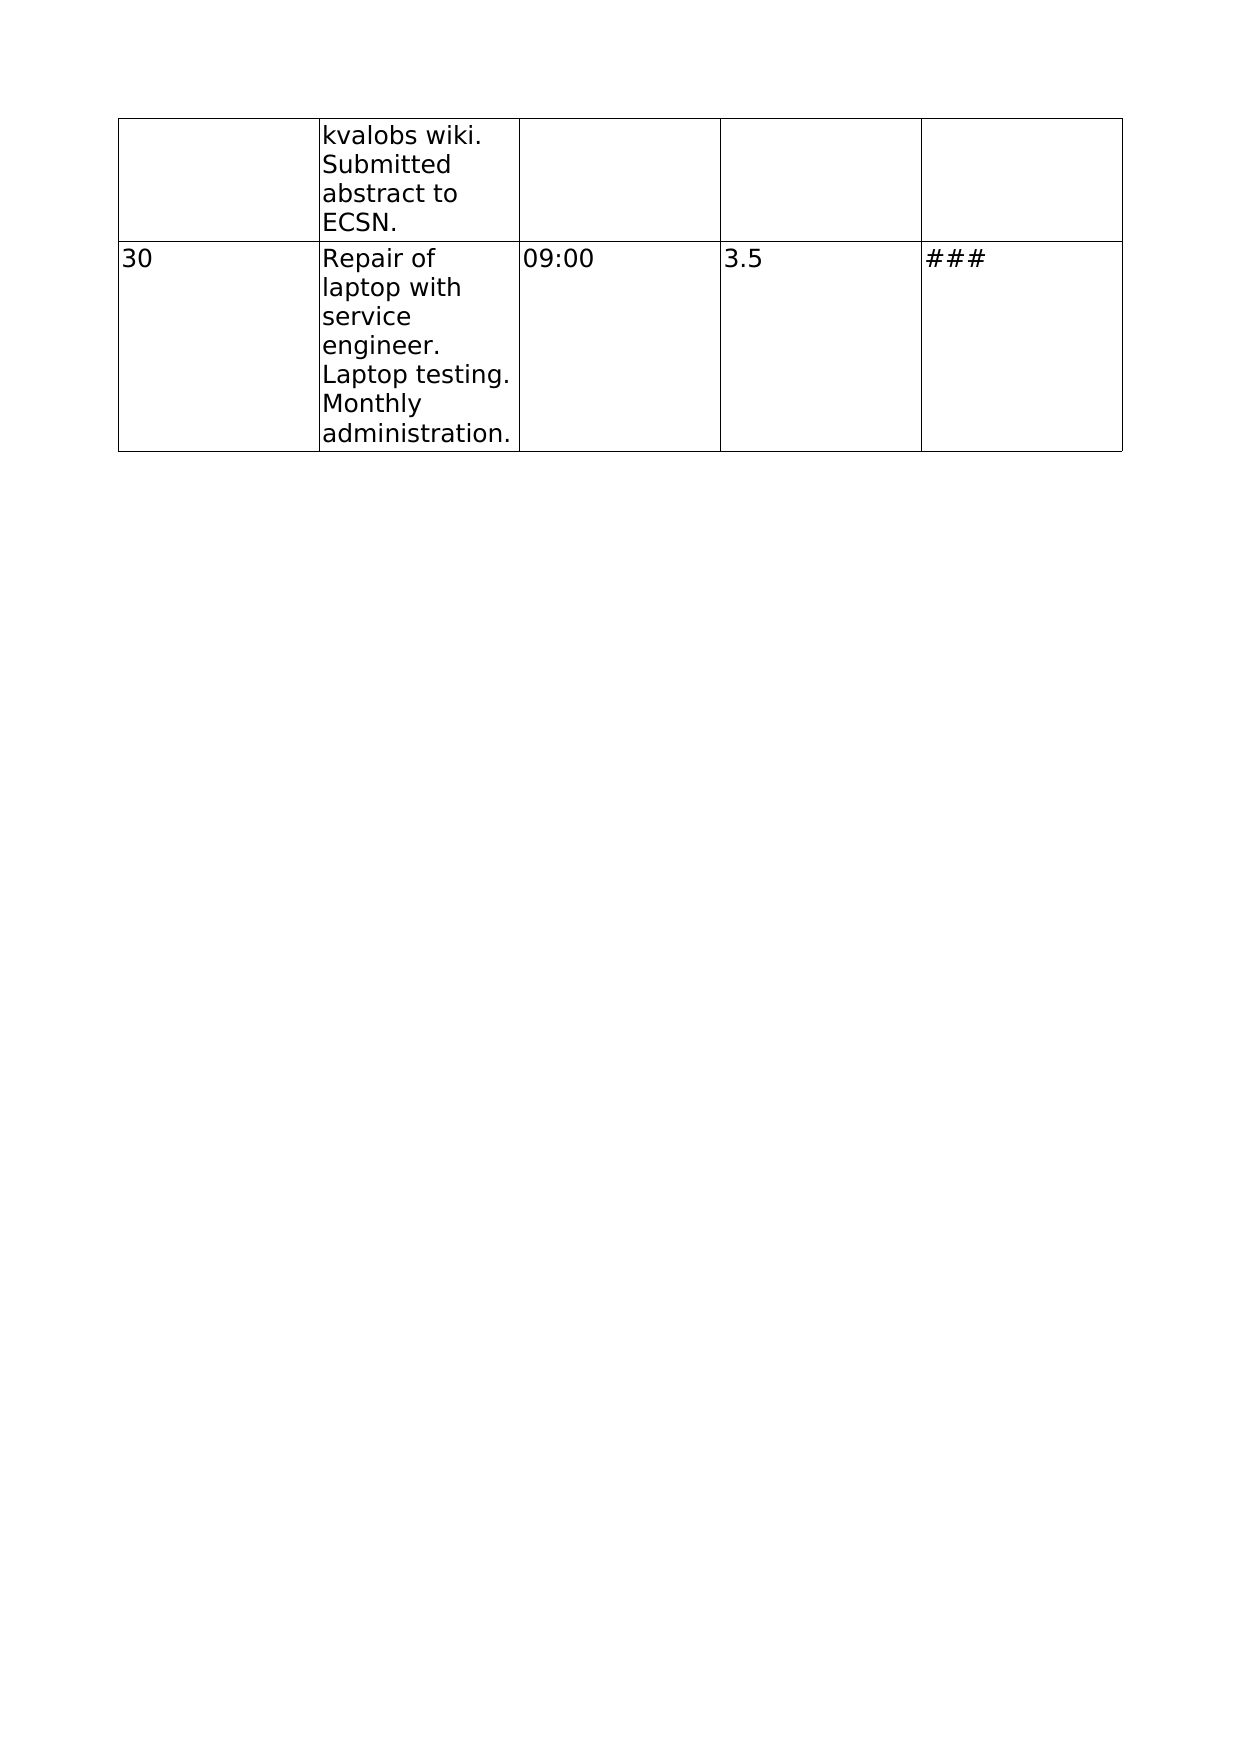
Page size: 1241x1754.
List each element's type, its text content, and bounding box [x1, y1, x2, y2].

table_cell [922, 119, 1122, 241]
table_cell 30 [119, 242, 319, 451]
table_cell kvalobs wiki. Submitted abstract to ECSN. [320, 119, 519, 241]
table_cell 09:00 [520, 242, 720, 451]
table_cell Repair of laptop with service engineer. Laptop testing. Monthly administration. [320, 242, 519, 451]
table_cell [721, 119, 921, 241]
table_cell ### [922, 242, 1122, 451]
table_cell [520, 119, 720, 241]
table_cell [119, 119, 319, 241]
table_cell 3.5 [721, 242, 921, 451]
